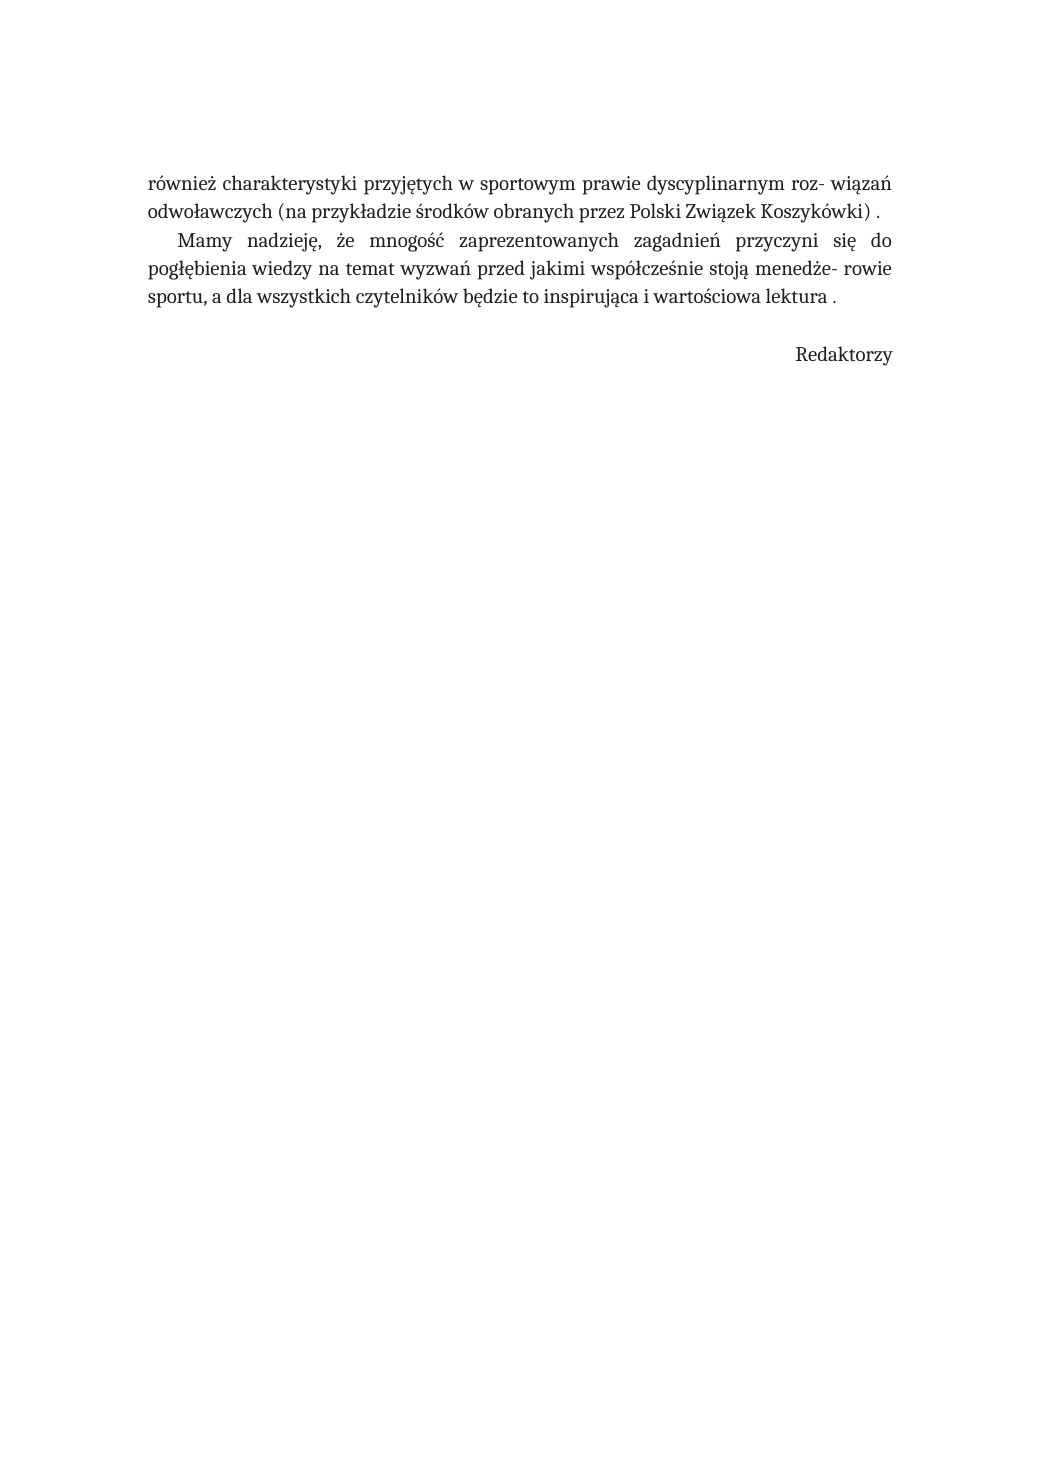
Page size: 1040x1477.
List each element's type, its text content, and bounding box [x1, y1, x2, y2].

text Mamy nadzieję, że mnogość zaprezentowanych zagadnień przyczyni się do pogłębienia wiedzy na temat wyzwań przed jakimi współcześnie stoją menedże- rowie sportu, a dla wszystkich czytelników będzie to inspirująca i wartościowa lektura . [148, 228, 892, 309]
text również charakterystyki przyjętych w sportowym prawie dyscyplinarnym roz- wiązań odwoławczych (na przykładzie środków obranych przez Polski Związek Koszykówki) . [148, 172, 892, 224]
text Redaktorzy [69, 342, 892, 366]
